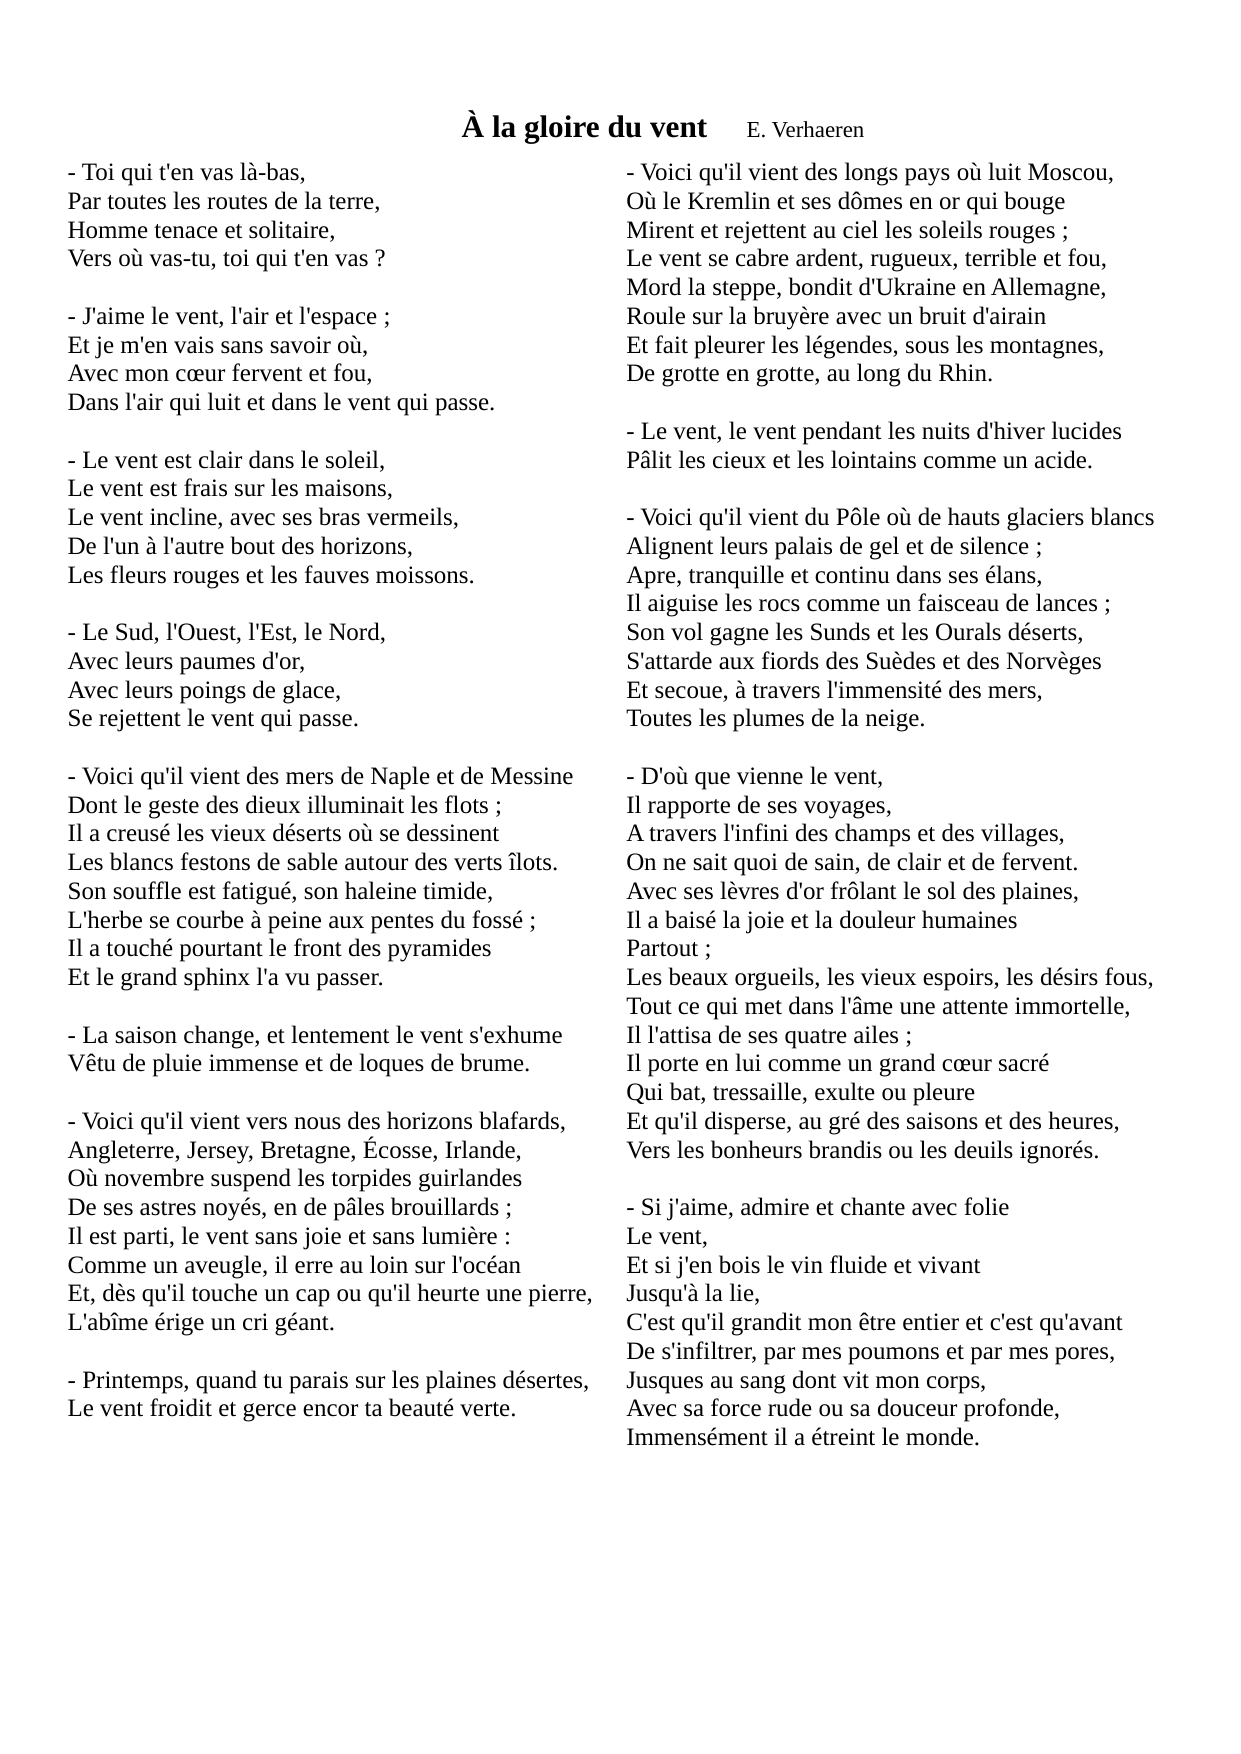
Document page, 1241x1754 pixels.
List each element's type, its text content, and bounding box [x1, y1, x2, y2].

text - Voici qu'il vient des longs pays où luit Moscou, Où le Kremlin et ses dômes en or qui bouge Mirent et rejettent au ciel les soleils rouges ; Le vent se cabre ardent, rugueux, terrible et fou, Mord la steppe, bondit d'Ukraine en Allemagne, Roule sur la bruyère avec un bruit d'airain Et fait pleurer les légendes, sous les montagnes, De grotte en grotte, au long du Rhin. - Le vent, le vent pendant les nuits d'hiver lucides Pâlit les cieux et les lointains comme un acide. - Voici qu'il vient du Pôle où de hauts glaciers blancs Alignent leurs palais de gel et de silence ; Apre, tranquille et continu dans ses élans, Il aiguise les rocs comme un faisceau de lances ; Son vol gagne les Sunds et les Ourals déserts, S'attarde aux fiords des Suèdes et des Norvèges Et secoue, à travers l'immensité des mers, Toutes les plumes de la neige. - D'où que vienne le vent, Il rapporte de ses voyages, A travers l'infini des champs et des villages, On ne sait quoi de sain, de clair et de fervent. Avec ses lèvres d'or frôlant le sol des plaines, Il a baisé la joie et la douleur humaines Partout ; Les beaux orgueils, les vieux espoirs, les désirs fous, Tout ce qui met dans l'âme une attente immortelle, Il l'attisa de ses quatre ailes ; Il porte en lui comme un grand cœur sacré Qui bat, tressaille, exulte ou pleure Et qu'il disperse, au gré des saisons et des heures, Vers les bonheurs brandis ou les deuils ignorés. - Si j'aime, admire et chante avec folie Le vent, Et si j'en bois le vin fluide et vivant Jusqu'à la lie, C'est qu'il grandit mon être entier et c'est qu'avant De s'infiltrer, par mes poumons et par mes pores, Jusques au sang dont vit mon corps, Avec sa force rude ou sa douceur profonde, Immensément il a étreint le monde. [626, 157, 1184, 1451]
subtitle À la gloire du vent E. Verhaeren [141, 109, 1184, 145]
text - Toi qui t'en vas là-bas, Par toutes les routes de la terre, Homme tenace et solitaire, Vers où vas-tu, toi qui t'en vas ? - J'aime le vent, l'air et l'espace ; Et je m'en vais sans savoir où, Avec mon cœur fervent et fou, Dans l'air qui luit et dans le vent qui passe. - Le vent est clair dans le soleil, Le vent est frais sur les maisons, Le vent incline, avec ses bras vermeils, De l'un à l'autre bout des horizons, Les fleurs rouges et les fauves moissons. - Le Sud, l'Ouest, l'Est, le Nord, Avec leurs paumes d'or, Avec leurs poings de glace, Se rejettent le vent qui passe. - Voici qu'il vient des mers de Naple et de Messine Dont le geste des dieux illuminait les flots ; Il a creusé les vieux déserts où se dessinent Les blancs festons de sable autour des verts îlots. Son souffle est fatigué, son haleine timide, L'herbe se courbe à peine aux pentes du fossé ; Il a touché pourtant le front des pyramides Et le grand sphinx l'a vu passer. - La saison change, et lentement le vent s'exhume Vêtu de pluie immense et de loques de brume. - Voici qu'il vient vers nous des horizons blafards, Angleterre, Jersey, Bretagne, Écosse, Irlande, Où novembre suspend les torpides guirlandes De ses astres noyés, en de pâles brouillards ; Il est parti, le vent sans joie et sans lumière : Comme un aveugle, il erre au loin sur l'océan Et, dès qu'il touche un cap ou qu'il heurte une pierre, L'abîme érige un cri géant. - Printemps, quand tu parais sur les plaines désertes, Le vent froidit et gerce encor ta beauté verte. [67, 157, 626, 1480]
